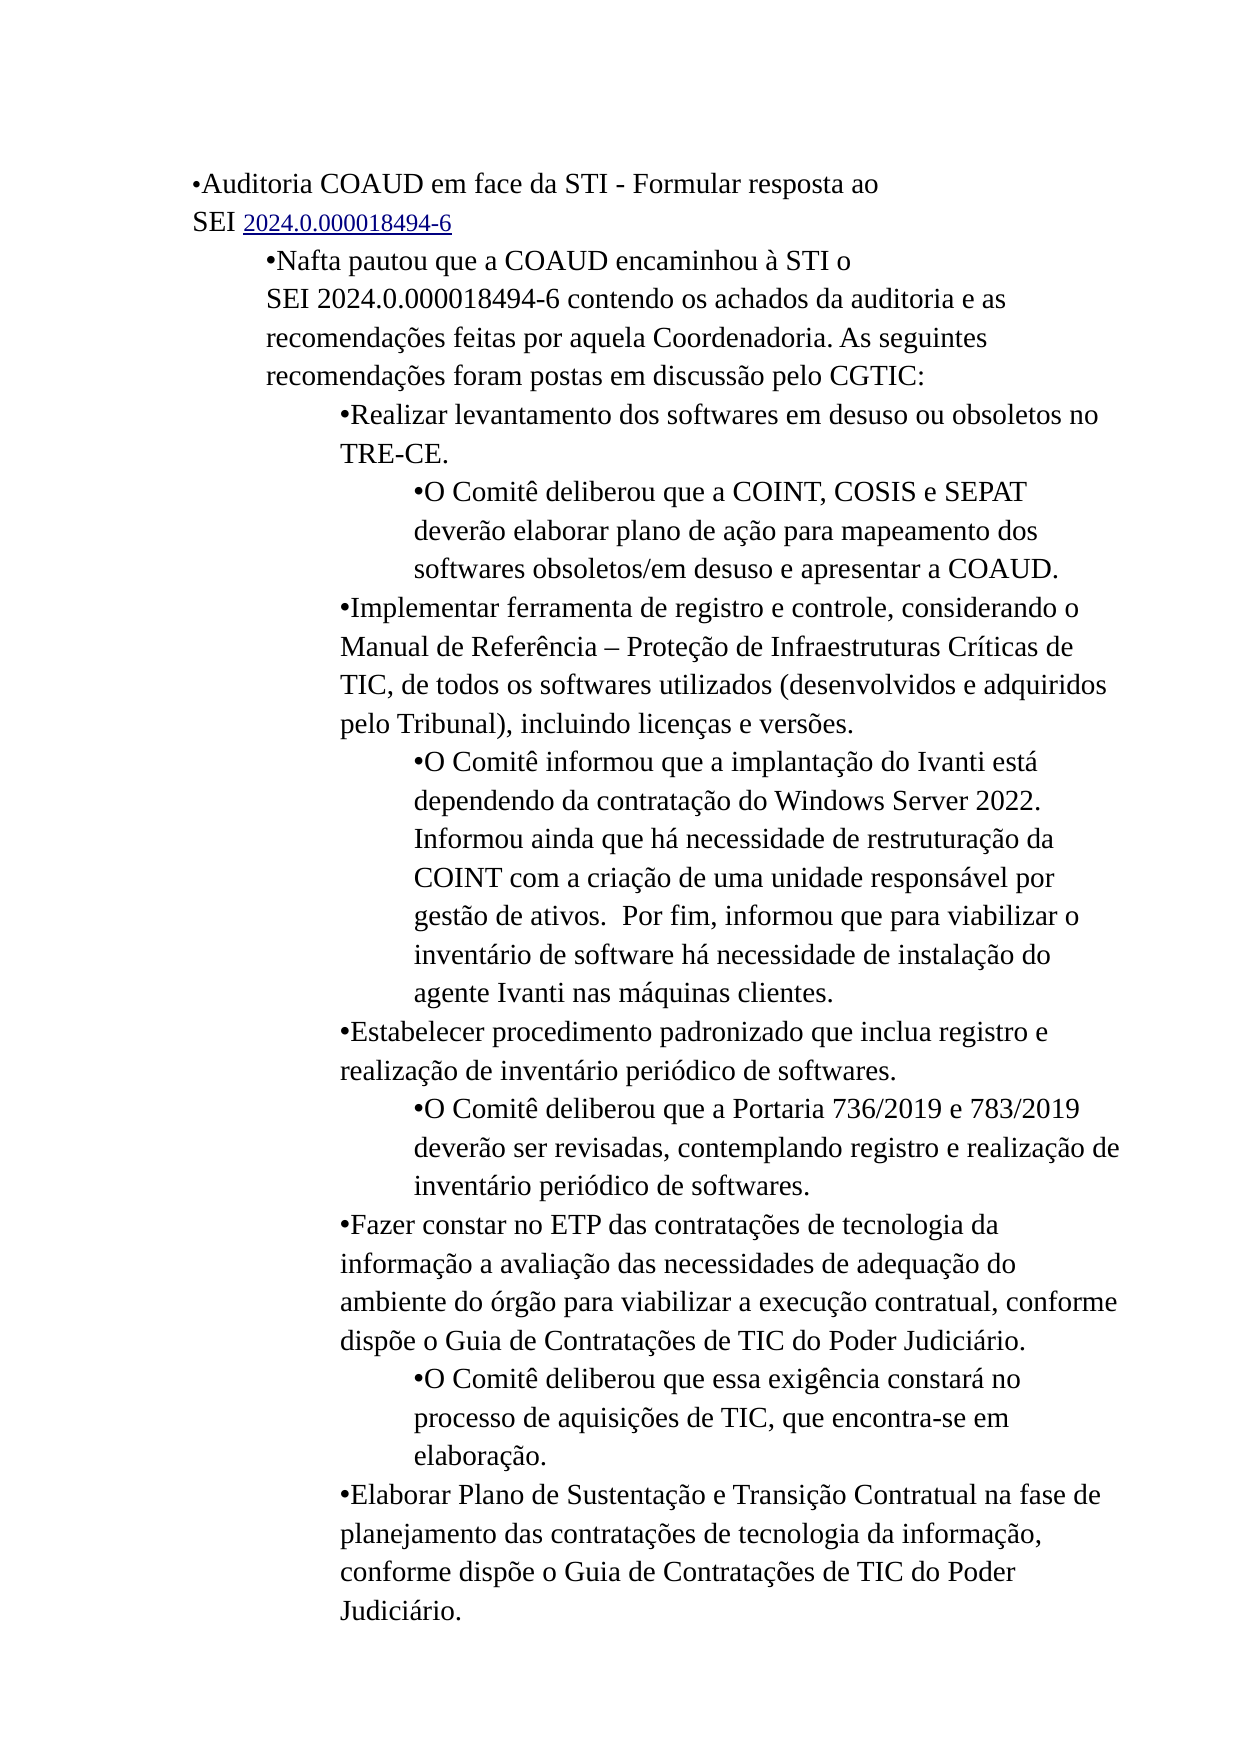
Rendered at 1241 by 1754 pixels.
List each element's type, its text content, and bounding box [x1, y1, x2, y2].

list O Comitê deliberou que essa exigência constará no processo de aquisições de TIC, que encontra-se em elaboração. [118, 1361, 1122, 1472]
list Elaborar Plano de Sustentação e Transição Contratual na fase de planejamento das contratações de tecnologia da informação, conforme dispõe o Guia de Contratações de TIC do Poder Judiciário. [118, 1477, 1122, 1626]
list Auditoria COAUD em face da STI - Formular resposta ao SEI 2024.0.000018494-6 [118, 166, 1122, 238]
list O Comitê informou que a implantação do Ivanti está dependendo da contratação do Windows Server 2022. Informou ainda que há necessidade de restruturação da COINT com a criação de uma unidade responsável por gestão de ativos. Por fim, informou que para viabilizar o inventário de software há necessidade de instalação do agente Ivanti nas máquinas clientes. [118, 744, 1122, 1009]
list Realizar levantamento dos softwares em desuso ou obsoletos no TRE-CE. [118, 397, 1122, 469]
list Nafta pautou que a COAUD encaminhou à STI o SEI 2024.0.000018494-6 contendo os achados da auditoria e as recomendações feitas por aquela Coordenadoria. As seguintes recomendações foram postas em discussão pelo CGTIC: [118, 243, 1122, 392]
list Implementar ferramenta de registro e controle, considerando o Manual de Referência – Proteção de Infraestruturas Críticas de TIC, de todos os softwares utilizados (desenvolvidos e adquiridos pelo Tribunal), incluindo licenças e versões. [118, 590, 1122, 739]
list O Comitê deliberou que a Portaria 736/2019 e 783/2019 deverão ser revisadas, contemplando registro e realização de inventário periódico de softwares. [118, 1091, 1122, 1202]
list O Comitê deliberou que a COINT, COSIS e SEPAT deverão elaborar plano de ação para mapeamento dos softwares obsoletos/em desuso e apresentar a COAUD. [118, 474, 1122, 585]
list Estabelecer procedimento padronizado que inclua registro e realização de inventário periódico de softwares. [118, 1014, 1122, 1086]
list Fazer constar no ETP das contratações de tecnologia da informação a avaliação das necessidades de adequação do ambiente do órgão para viabilizar a execução contratual, conforme dispõe o Guia de Contratações de TIC do Poder Judiciário. [118, 1207, 1122, 1356]
